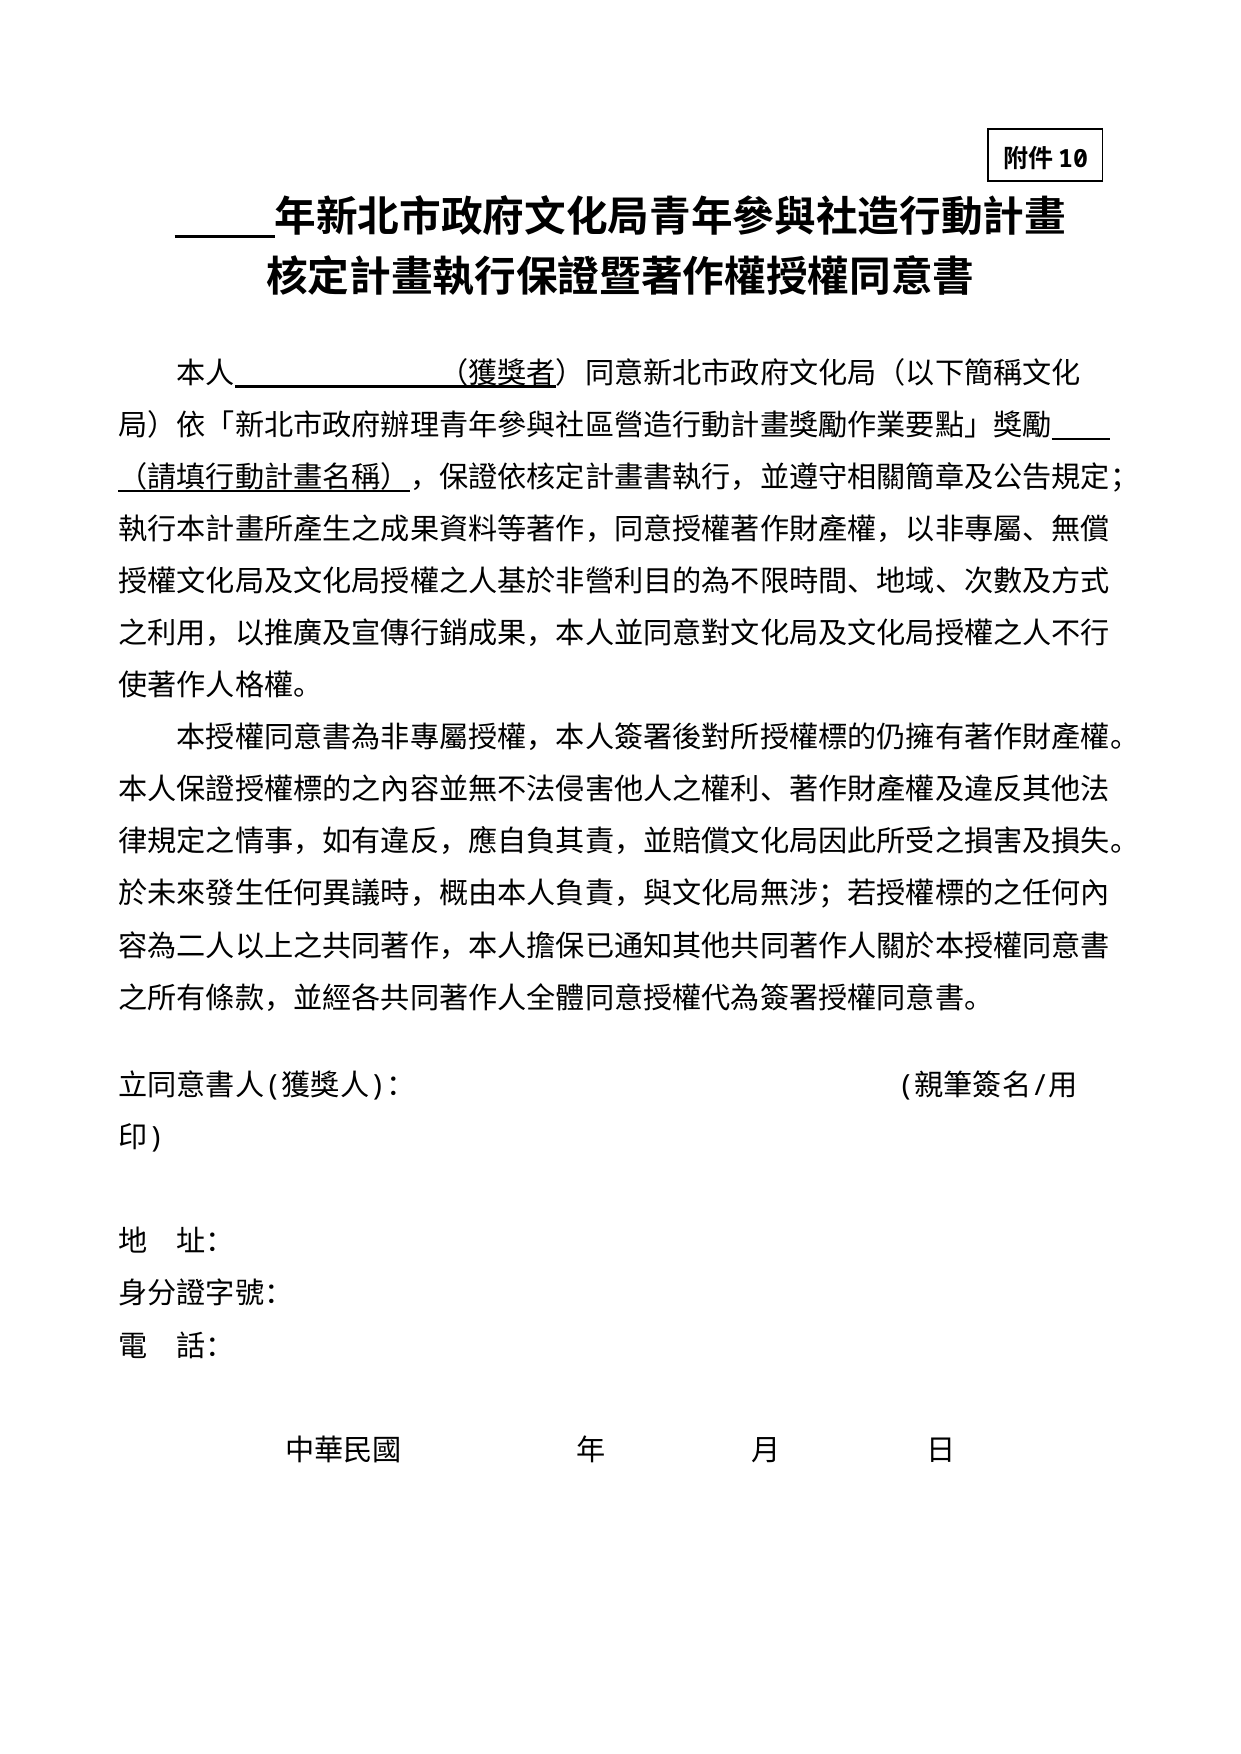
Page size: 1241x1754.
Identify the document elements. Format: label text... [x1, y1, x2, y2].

text 核定計畫執行保證暨著作權授權同意書 [118, 243, 1122, 304]
text 立同意書人(獲獎人)： (親筆簽名/用印) [118, 1054, 1122, 1158]
text 本授權同意書為非專屬授權，本人簽署後對所授權標的仍擁有著作財產權。本人保證授權標的之內容並無不法侵害他人之權利、著作財產權及違反其他法律規定之情事，如有違反，應自負其責，並賠償文化局因此所受之損害及損失。於未來發生任何異議時，概由本人負責，與文化局無涉；若授權標的之任何內容為二人以上之共同著作，本人擔保已通知其他共同著作人關於本授權同意書之所有條款，並經各共同著作人全體同意授權代為簽署授權同意書。 [118, 706, 1122, 1018]
text [989, 130, 1102, 180]
text 中華民國 年 月 日 [118, 1418, 1122, 1471]
text 地 址： [118, 1210, 1122, 1262]
text 年新北市政府文化局青年參與社造行動計畫 [118, 183, 1122, 243]
text 電 話： [118, 1314, 1122, 1366]
text 身分證字號： [118, 1262, 1122, 1314]
text 附件10 [998, 138, 1093, 171]
text 本人 （獲獎者）同意新北市政府文化局（以下簡稱文化局）依「新北市政府辦理青年參與社區營造行動計畫獎勵作業要點」獎勵 （請填行動計畫名稱），保證依核定計畫書執行，並遵守相關簡章及公告規定；執行本計畫所產生之成果資料等著作，同意授權著作財產權，以非專屬、無償授權文化局及文化局授權之人基於非營利目的為不限時間、地域、次數及方式之利用，以推廣及宣傳行銷成果，本人並同意對文化局及文化局授權之人不行使著作人格權。 [118, 341, 1122, 706]
